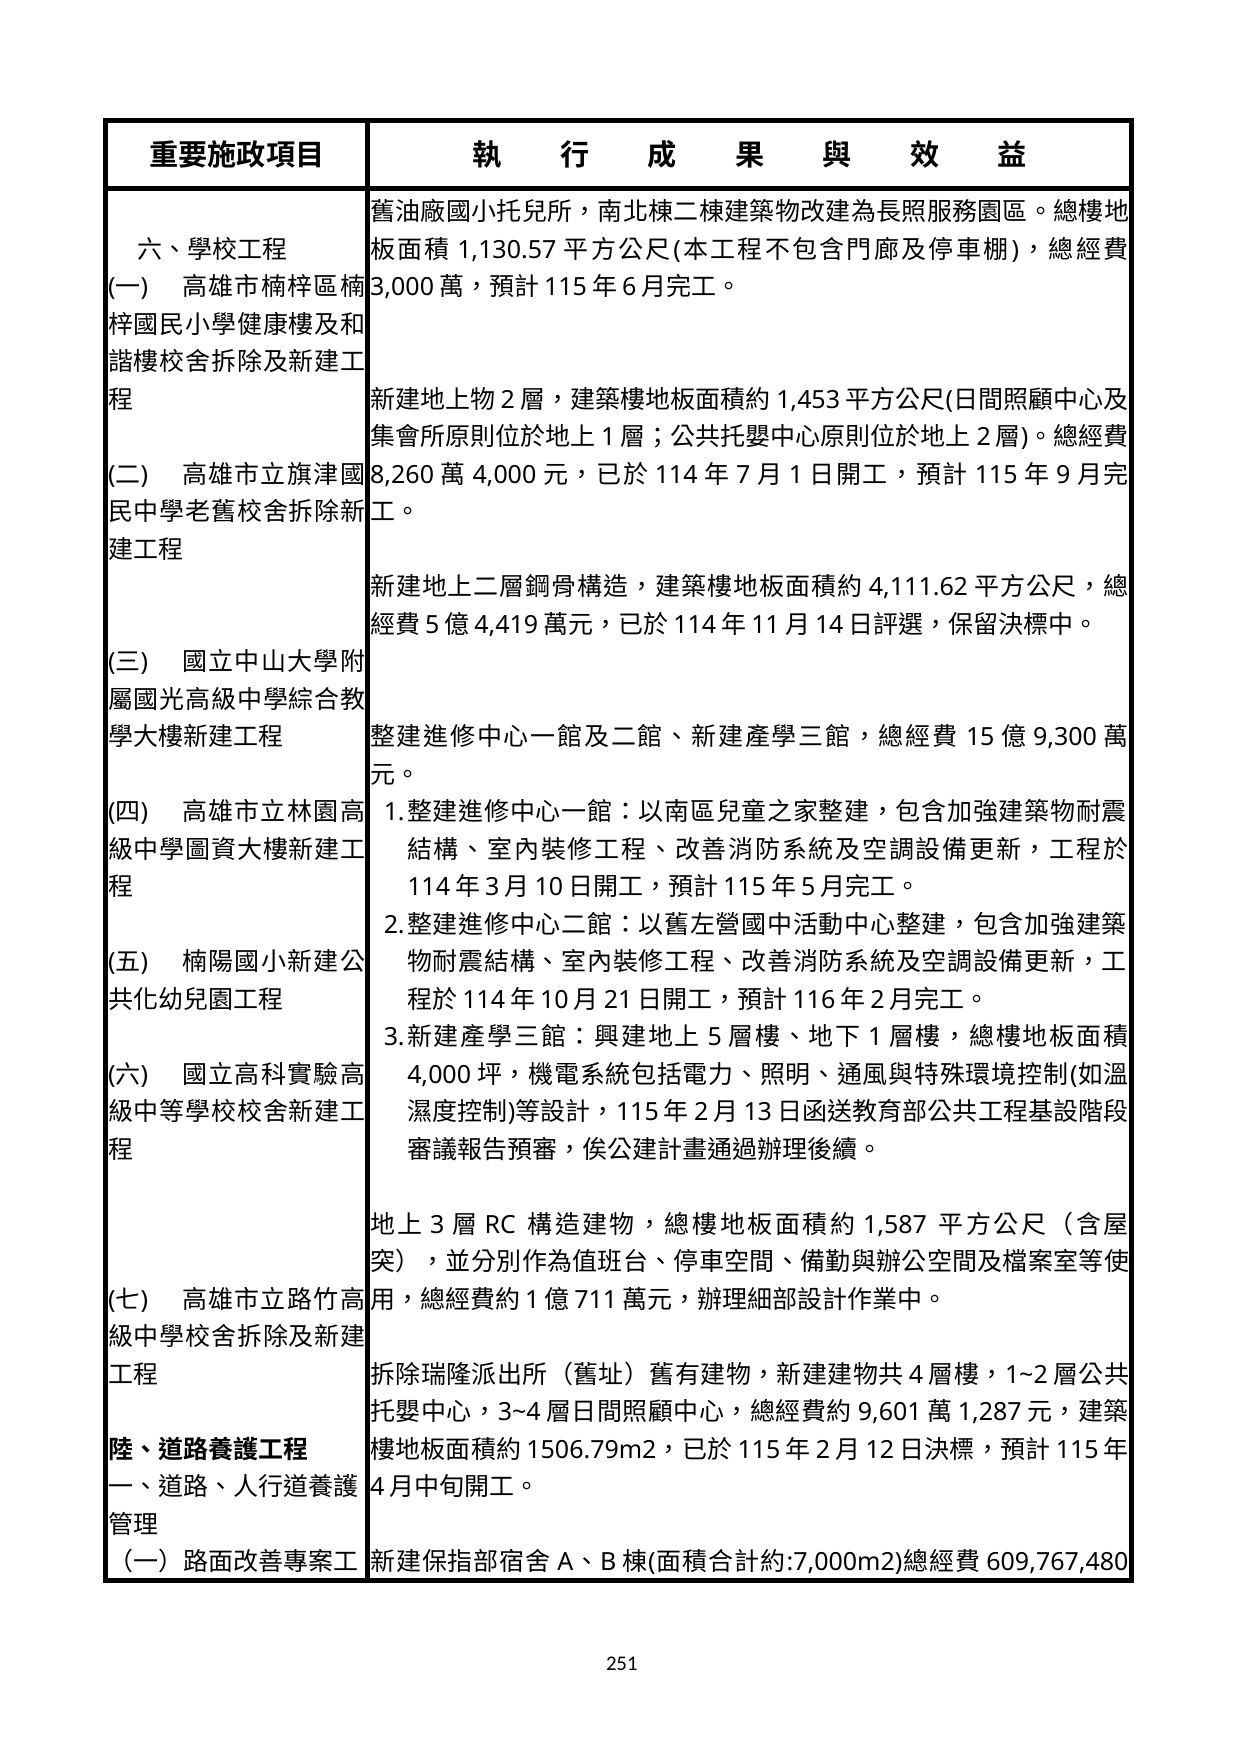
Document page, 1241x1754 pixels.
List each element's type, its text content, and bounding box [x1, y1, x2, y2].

table_cell 壹、工程企劃業務管理及策略規劃 工程業務督導管理 工程企劃策略規劃 (一)台鐵捷運化-高雄市鐵路地下化計畫 貳、建築管理 高雄厝計畫 光電智慧建築物推動計畫 建築物公共安全檢查申報 耐震及震災相關業務 招牌廣告及樹立廣告管理 公寓大廈管理 公共建築物無障礙設施管理 建管資訊化 土石方管理 參、道路挖掘管理 挖路許可證審核與電腦化登錄管理 道路挖埋管線施工查驗管理 共同管道維護管理 弱電、寬頻共同管道管理 孔蓋齊平及下地 公共管線圖資更新及整合 肆、數位治理 智慧城市得獎獎項 (一)數位孿生5D智慧城市工務管理暨決策輔助平台 (二)行道樹傾倒風險監測預警 數位孿生城市平台 (一)打造高雄市專屬的數位孿生基礎平台 (二)建置智慧工務治理服務 工務整體資訊系統 (一)工務整體圖台(2D GIS) (二)工程管理動態會報 (三)工務施政儀表板 (四)防救災戰情室 伍、新建工程 道路工程 大林蒲遷村安置地增設道路工程-經濟部委辦 高雄港洲際貨櫃中心聯外貨櫃專用道開闢工程 仁武區義大二路道路改善工程 左營區翠華路(明潭路至世運大道)拓寬工程 國道1號增設岡山第二交流道工程連絡道工程及以東大莊路(崗德路至嘉興營區路段)拓寬工程 中油研發專區園區南路道路開闢工程 路竹區自由街85巷北側未通路段開闢工程 林園區文賢北路以北打通工程 旗津區中洲三路129巷東西向道路打通工程 大樹區小坪路井腳路口改善工程 內門區高136線(2k+150～2k+200)急彎路段改善工程 左營區海富路61巷拓寬至8米工程 茄萣區和平路三段計畫道路開闢工程 梓官區梓官路57巷開闢工程 鳥松長春路開闢工程(第二期) 路竹區民族路鐵路平交道改善工程 旗山區高117 線末端富興路拓寬工程 O9聯開案周邊都市計畫道路開闢工程 大社區翠屏路112巷1-11號前90度彎道易肇事路口交通改善工程 大寮區民昌街道路開闢工程 左營區緯六路拓寬工程 南部科學園區高雄第三園區(楠梓園區)新增聯絡道工程 路竹區97期重劃東側竹南街123巷12弄拓寬開闢工程 鳳山區黃埔新村西五巷延伸 (王生明路41巷)道路開闢工程 燕巢區和尚巷朝天宮前道路拓寬工程 中油循環技術暨材料創新研發專區內計畫道路開闢工程(第一期) 左營區德天街開闢工程 高雄市第108期市地重劃區-勵志新村道路新闢工程 澄清湖添綠共享計畫-人行天橋工程 澄清湖連接圓山路人行通路工程 鳥松區覆鼎金(雙湖公園)園區通路工程 湖內區6-3計畫道路開闢工程 湖內區正義路216巷跨越大湖埤排水連通東方路365巷開闢工程 路竹區建國路196巷10弄打通工程 路竹區建國路196巷23弄打通工程 燕巢區安南路26巷道路開闢工程 燕巢區新厝巷28弄開闢工程 大寮區內坑路109之56號前版橋拓寬 南部科學園區高雄第三園區(楠梓園區)高楠公路1003巷便道開闢工程 楠梓區屏山巷開闢工程 旗山區高灘地停車場越堤道路工程 漢聲廣播電臺高雄轉播站鐵塔遷移工程 梓官區平等路197號北側計畫道路開闢工程 楠梓區大學二十六街打通至楠海路 鳳山區漢慶街84巷通路開闢工程 鳳山區中崙路西段路口拓寬工程 大寮區區義和里義和路160號前道路拓寬工程 苓雅區安康路20巷開闢工程 大寮區鳳林三路478巷打通工程 六龜區高133線道4K上邊坡坍塌復原工程 橋梁工程 (一)阿蓮區中路橋減墩工程） (二)前鎮媽祖港橋改建工程 (三)梓官區通安大橋改建工程 (四)彌陀區舊港橋改建工程 (五)茄萣區崎漏里橋改建工程 (六)鼓山區九如橋新建工程 (七)路竹區竹園里橋改建工程 (八)旗山區高135線無名橋改善工程 (九)牛食坑排水(溪南街橋)改善應急工程 (十)永安區興龍橋改建工程 國土署補助 生活圈系統建設計畫 提升道路品質計畫-鳳山區過埤路北側車道改善工程 橋頭科學園區聯外交通整體計畫 (一)岡山區大遼路拓寬工程 (二)台39線延伸優先路段(市道186線至橋科1-2號道路) (三)橋科高速公路匝道聯絡道用地取得 建築工程 國防部205廠遷建案 國防部205廠遷建案-國防部軍備局生產製造中心第205廠光復營區暨大樹北營區新建工程(光復營區)慈仁五村耐震補強暨整修 高雄市立聯合醫院北側大廳新建工程 楠梓區援中派出所暨多功能社區中心新建工程 高雄市六龜區行政中心新建工程 高雄煉油廠工廠區土壤及地下水汙染場址改善工作 高雄市岡山區綜合行政中心新建工程 岡山區大鵬九村社會住宅新建統包工程 高雄市政府警察局鳳山分局南成派出所新建工程 中正運動場開放場域改造工程 高雄市楠梓區全民運動館興建工程 高雄市小港區全民運動館興建工程 仁武段西營區新建公共廁所工程 那瑪夏區「青山部落設置簡易型公共廁所工程」 棧五、棧六建物整修工程 香蕉碼頭建物活化整建統包工程 中油高雄煉油廠宿舍區布建長期照顧服務園區修繕工程 高雄市前鎮區70期重劃區日照暨公托中心新建工程 永安濕地(其他分區)興建多功能活動中心新建工程 國家重點領域校際研教園區(第一期工程) 中崙地區新設特搜分隊新建工程 高雄市前鎮區瑞隆日照暨公托中心新建工程 高雄市濱海聯外道路（南段工程-軍方代建代拆工程）- 保指部宿舍新建工程暨軍方設施代拆代建工程 高雄市濱海聯外道路(南段工程-軍方代建代拆工程)(中正門會客室暨警衛連等三棟新建工程暨大氣海洋局營區設施工程) 高雄市濱海聯外道路(南段工程─軍方代建代拆工程)-保指部門哨整修 工程暨軍方設施代建工程 臺灣高雄少年及家事法院少年輔導及家事保護大樓新建工程 香蕉碼頭建物活化二樓空調及隔間工程 「雙湖森林公園-多元生態再造計畫」誘蝶棲地營造統包工程 高雄市濱海聯外道路(南段工程-德民路至中海路)代拆代建工程 學校工程 高雄市楠梓區楠梓國民小學健康樓及和諧樓校舍拆除及新建工程 高雄市立旗津國民中學老舊校舍拆除新建工程 國立中山大學附屬國光高級中學綜合教學大樓新建工程 高雄市立林園高級中學圖資大樓新建工程 楠陽國小新建公共化幼兒園工程 國立高科實驗高級中等學校校舍新建工程 高雄市立路竹高級中學校舍拆除及新建工程 陸、道路養護工程 一、道路、人行道養護管理 （一）路面改善專案工程 （二）人行環境改善專案工程（前瞻計畫） （三）人行環境改善專案工程（永續提升人行安全計畫） （四）日常巡檢養護、改善及防汛整備工程 （五）路口交通改善工程 二、災後復建工程 （一）凱米颱風 （二）山陀兒颱風 （三）丹娜絲颱風及豪雨、楊柳颱風 三、橋梁養護管理 （一）橋梁檢測 （二）橋梁維修 柒、公園及路燈養護工程 公園綠地開闢、改造（善）及維護 （一）公園綠地開闢、改造（善）工程 (二)公園開闢中央補助專案工程 (三)公園綠地設施維護 (四)公園人行環境改善中央補助專案工程(永續提升人行安全計畫) 市容景觀綠美化 (一)市容景觀綠美化 (二)公有樹木修剪維護諮詢 路燈及其設施維護管理 (一)路燈例行性維護 (二)路燈增設及改善 災後復建工程 捌、違章建築處理業務 查報業務 拆除業務 玖、整體風險管理(含內部控制)推動情形 [108, 191, 365, 1578]
table_header 執 行 成 果 與 效 益 [370, 123, 1129, 186]
table_cell 督導及監辦公共工程，提高工程品質，依採購法第12條及13條規定，落實工程採購監辦作業，並依採購法第70條制定工程三級品保制度，由工程督導小組定期抽查督導工程計30件，以提升工程品質；另辦理本府工程查核15件。 建立防、救災機制，編印「高雄市政府工務局緊急應變手冊」，內容包括緊急應變SOP及緊急聯繫通訊錄與救災能量，作為災害發生期間行動準則，並定期更新、修正。 執行本府一級機關辦理工程、勞務、財物採購報上級機關（本府）核准之幕僚業務，由工務局為窗口，依採購法規定，辦理本府一級機關欲報上級機關核准事項（除監辦外），並以教育訓練及採購案件實地稽核方式，提升各機關、學校採購效率，防止採購弊端。 執行高雄市政府採購稽核小組日常行政及稽核監督業務，114年預定稽核410件，共稽核411件，達成率100%，自88年成立迄今總稽核量達7,340件。 發揮「高雄市政府採購申訴審議委員會」功能，114年共接獲廠商申訴案件9件、調解案件16件，總計收件數25件；申訴案件已結6件、調解案件已結13件，總結案件數19件。 中央補助計畫：擔任行政院永續提升人行安全計畫的市府窗口，協助本府相關單位爭取預算，自 113 年起至114年12月31日止，已爭取核定155案，補助金額19.04億元。 各項公共工程材料試驗： 114年度辦理4大類50項工程材料試驗1萬6,623件，執行樣品數 4萬 7,663 個試樣，規費收入全年約 7,441 萬元，試驗費支出約4,992萬元，增加市庫收入約2,449萬元。 114 年度委託 TAF 實驗室共計8家，共辦理10次稽核，以督導實驗室發揮精確及專業服務水準。 114 年度辦理「工程材料試（檢）驗對公共工程之影響研習班」1 場次，安排工程相關人員參訓，並聘請具有工程知識之專家學者雙向交流，提升專業技能。 本市地方級及國家級濕地: 永安濕地、鳥松濕地、援中港濕地「保育利用計畫」109~110年度完成公告，半屏湖濕地及林園人工濕地「保育利用計畫」於111年3月9日完成公告，大樹人工濕地「保育利用計畫」於113年10月15日完成公告。 內政部國家公園署 114 年 11月 19 日表揚「112年度及113年度國際級及國家級重要濕地經營管理」評鑑結果，工務局共獲獎2項： a.112年度補助案：甲等1案（洲仔濕地）。 b.113年度補助案：甲等1案（洲仔濕地）。 114年本府提報8案濕地保育利用計畫，獲中央核定總經費為589.3萬元(中央核定補助430 萬元(73%)，地方配合款159.3萬元(27%)。 辦理本市114年土壤液化潛勢調查工作，完成45孔土壤鑽探調查、埋設水位觀測井45處及土壤試驗，及所有鑽孔液化分析及液化潛勢圖資繪製，並完成老舊建築物及管線之液化致災風險評估，其抗土壤液化能力及致災風險等資訊，將做為本府未來都市防災之重點項目。 高雄市區鐵路地下化計畫(含左營及鳳山)已於114年10月底完工。 本府依「高雄市區鐵路地下化建設計畫都市發展專案小組」第9次會議決議，與中央完成鐵路地下化後園道代辦協議，「高雄計畫區」、「左營計畫區」及「鳳山計畫區」園道已完工。 鐵路地下化園道整體建置經費43.09億元，已全數獲中央核定補助(代辦)支應。 打造高雄特色建築，帶動建築與綠能觀光產業，創造土地與建築品牌化，並促進社會參與、景觀美化、減碳防災及樂齡化設計因應，樹立熱帶氣候地區永續環境與建築的新典範。 高雄厝相關專案: 高雄厝推動綠建築宣導計畫：為進行高雄厝新建築與綠建築之推廣，舉辦高雄厝綠建築大獎，廣邀高雄綠建築建案報名競賽，希望藉由優良建築作品甄選活動，以表揚優良高雄厝綠建築設計作品，並喚起民眾關注生活環境品質的意識，114年共計13件優良作品。 高雄厝健康建築活化計畫：持續建置基本資料庫與高雄厝地圖，並進行病態建築醫生診斷，辦理高雄厝行銷宣導。 高雄厝宣導計畫：進行既有建築物輔導合法化，並於本府工務局建築管理處一樓成立高雄厝專案輔導窗口，由高雄厝在地設計師駐府服務民眾。 高雄市高雄厝設計及鼓勵回饋辦法自103年9月4日公布實施，截至114年12月底統計數量如下: 申請案量：以高雄厝設計並領得建造執照數量已達5,338件，共190,701戶，其中3,467件已領得使用執照。 景觀陽台:面積達729,981.14平方公尺。 通用化設計浴廁:面積達137,031.18平方公尺。 通用化交誼室:面積達9,432.78平方公尺。 綠能設施:屋前綠能設施87,863.48平方公尺，屋後綠能設施6,316.60平方公尺。 高雄厝申請案綠化面積：972,249.71平方公尺(相當於136.17座國際標準足球場綠化面積)。 綠建築綠化成果： 累計歷年(自101年起)依法設置屋頂綠化面積已達71萬5,975平方公尺，換算每年減少CO₂排放量為1,432公噸。 114年度立體綠化及綠屋頂補助計畫自114年3月25日至114年5月20日截止，補助預算為350萬元，核准12件，新增綠化面積65.7平方公尺，核准金額175萬4303元。 114年度共舉辦2場民眾參與講座及5場社區大樓案例說明會。114年7月9、12日四維國小與中正國小舉辦民眾參與講座，邀請專案計畫主持人及綠屋頂相關領域之專家學者出席，透過招募【永續城市園丁】活動及講座分享加強綠屋頂政策宣導。114年10月19、24、25日舉辦社區大樓案例說明會，邀請專案計畫主持人及植栽園藝方面專家，依據大樓實際情形分享，解決以往缺乏與社區大樓住戶直接面對面溝通的機會，進而深入住戶傳遞正確資訊和傾聽其疑慮，讓本計畫理念催生真實體驗進而支持之住戶。 實際執行方案： 啟動「綠電推動専案小組」並與經濟部能源局共同簽訂合作協議，由林副市長擔任跨局處小組召集人，推展「漁電共生專區優先示範推動」、「公私有房舍推展光電屋頂計畫」、「以節能服務模式加速電低碳行動計畫」、「高雄市轄區內電廠友善降轉」、「學校建築物綠能規劃及智慧用電發展」等五大任務導向，未來計畫目標為6年太陽光電設置容量達1.25GW，作為建構安全穩定、效率及潔淨能源供需體系之基礎，期未來吸引國內外高科技產業及人才進駐，增加優質就業；並透過追求環境永續，提高再生能源比重，帶動綠能科技發展，減少對化石燃料的依賴，同時降低空氣汙染，乘載「產業轉型」政策方向的重責大任。 114年度補助建築物設置太陽光電發電系統實施計畫自6月5日至9月18日停止受理公告，補助總預算為1,000萬元，核准139件，核准金額9,937,300元 (1,765.56瓩)。 舉辦光電智慧建築標章頒證活動(金獎1案；銀獎7案；銅獎2案)。 太陽光電年度成果暨智慧建築標章頒證活動1場、推動太陽光電設施說明會或記者會或宣導會1場及社區型講座8場。 設置績效： 114年累積容量目標為1,050MW，統計至114年11月底備案量1,235MW，已達成年度目標。 114年1至11月底備案件數1,134案全國第一，備案容量129.011MW。 辦理申報之A類公共集會類場所，列管場所120家，已完成申報120家，申報率達100%。辦理申報之B類商業類場所，列管場所1,732家，已完成申報1,597家，申報率達92.21%。辦理申報之C類工業、倉儲類場所，列管場所3071家，已完成申報2621家，申報率達85.35%。辦理申報之D類休閒文教類場所，列管場所3,263家，已完成申報2,229家，申報率達68.31%。辦理申報之E類宗教殯葬類列管場所124家，已完成申報117，申報率達94.35%。辦理申報之F類衛生福利更生類場所，列管場所969家，已完成申報781家，申報率達80.6%。辦理申報之G類辦公服務類場所，列管場所913家，已完成申報657家，申報率達71.96%。辦理申報之H類住宿類場所，列管場所4520家，已完成申報4185家，申報率達92.59%。 辦理114年度建築物公共安全檢查及簽證申報場所之抽複查工作，已執行抽複查1,200家。 辦理114年度建築物停歇業場所公安巡查工作，已執行巡查2,100家。 辦理114年度「加強大型百貨公司、商場、量販店及視聽歌唱等場所公共安全查核」，共計60家場所。 114年青春專案期間，稽查本市娛樂場所等，共計稽查265處場所，動員稽查人數528人次。 為提高地震發生後動員能力，114年9月16日於本府消防局 8樓國際會議廳，舉辦114年度高雄市災害後危險建築物緊急評估作業動員演練及組訓，動員責任區技師及建築師共200人，期能於地震時減少市民生命財產的損失。 為於地震發生後第一時間提供各項防救災能量及重要設施資訊，開發「地震災害決策輔助系統」，提供市府救災指揮官作為決策參考，進而提升市府整體救災效能。 針對本市各大型商圈、重要道路、車站及各大捷運站，做不定期巡檢，如有立即危險性之廣告招牌，立即通知限期改善或自行拆除。 工務局已於111年6月29日公告「高雄市政府工務局違規招牌廣告及樹立廣告執行計畫」，針對危害公共安全或妨礙公共交通之虞、影響市容景觀或公路兩側禁建範圍之T霸或樹立式廣告物者，目前已列管137處為優先處理對象。 公寓大廈認證標章申請案，114年已召開4次審查會議，認證通過大樓共計53棟。 輔導公寓大廈成立管理組織，截至114年12月本市6樓以上成立管理組織依法報備家數計有4,879件，報備率已達86.7%。 委託公寓大廈法律專業律師，設置免付費電話，自114年1月起，提供大樓管理委員會及住戶法律諮詢服務，另於建管處亦設置律師現場諮詢服務櫃檯提供大樓諮詢。 本市於101年4月3日成立公寓大廈爭議事件調處委員會，114年共召開6次調處會，協調爭議共29案。 114年度優良公寓大廈評選活動已於6月20日評選完畢，共有18家大樓獲獎。 新建公共建築物於申請使用執照前，辦理行動不便設施會勘，以確保該設施之符合需求，114年1至12月共計勘檢278件。 既有建築物依照工務局108年10月18日高市工務建字第 10838848401號函修正本市公共建築物無障礙設施分類分期分區執行計畫，本市97年7月1日前既有公共建築物初期列管案件數903處，依原計畫分為14類8期進行追蹤管制，已全數改善完成，目前列管總家數共1,896家，並訂定改善期程限期要求改善，截至114年12月共計1,301家已改善完成，尚餘595家改善中，整體改善比例為68.62%。 替代方案提請「高雄市政府公共建築物行動不便者使用設施改善諮詢審查小組」審議，114年共辦理11次，共審查87件（含報告案)。 102年7月11日公告施行「高雄市建築物設置無障礙設施設備勘檢及改善審查收費標準」，114年共計收入勘檢費510萬2,000元（含新建公共建築物勘檢及既有公共建築物替代審查)。 加強建築管理回溯檔案建置，將檔案室紙質之歷史案件，累計有218,257照建築執照圖進行數位化(含整卷數化計54,498照)，另建築物套繪地籍套繪圖數值化作業完成287,659照，以方便查詢及調閱。 申請建造許可時檢附建築圖電子檔，建置圖檔資料庫並整合建入「建築管理資訊系統」及「建築書圖影像管理資訊系統」，提供民眾查詢及調閱建築圖檔資料。 透過建築管理處網站建構申請案件之資訊透明化服務，供民眾隨時查詢申請建築執照進度，減少弊端。 依據高雄市營建剩餘土石方管理自治條例，114年1月1日至12月31日，稽查土資場68次、稽查建築工地出土流向54次、土方違規裁罰件數20件，累計裁罰47萬元。 114年10月1日啟動專案稽查，共計裁罰兩案，皆未依核准計畫書，超過堆置高度。 彙整各管線機構年度計畫施工路段，以利辦理聯合施工，減少道路挖掘。 114年已核發10,098件道路挖掘許可，各管線機構可於「高雄市公共管線管理平台」中查詢申挖案件辦理情形、核准申挖案件查詢，藉由電腦系統方便申請人查詢，並提供市民共同監督。 已完成本市38個行政區公共管線調查及重新調查楠梓及部分左營區，並持續辦理高雄市公共設施管線更新機制。 加強督導管線挖埋工程品質，114年申請挖埋10,468件，核發10,098件，有效管控挖掘施工，並督導管線單位確實依規定進行道路挖埋及AC封層，其中道路挖掘違反規定件數254件，罰款共647萬元。 加強巡查管線挖埋工程，由委外巡查廠商及自有人員督導加強巡視並藉通報管道(線上即時系統、通報專線電話等)共同監督管線單位施工情形，以符合現場許可內容。 建立維護更新道路挖掘管理系統，提供各管線單位設計施工前之管線資訊，並於施工後更新管線資料，預防公安事件發生。 落實管線挖埋暨道路工程品質，執行管線抽驗，對各管線單位已完成之管線工程辦理瀝青鋪面厚度、壓實度及平坦度等各項工程品質抽驗，以確保道路品質，114年度總計配合抽驗574件工程。 成立「施工中及竣工巡查小組」，114年巡查施工中挖掘案7,096件及巡查竣工申挖9,018件，並針對挖掘位置、標線復原、道路刨鋪孔蓋平整度等進行抽查，有效提升道路工程品質 完成民族路共同管道及重劃區管道接管、保全、巡查、維修保養、基本設備汰換更新、 24小時輪值監控等作業，及共同管道之清潔維護。 至114年底佈纜總長度已達4,103公里，租金收入約7,000萬元，國土署對本府成績予以肯定。 寬頻管道已完成建置946公里，工務局辦理斷點連結工程，完善寬頻網路。 114年完成孔蓋下地總數8,449座，孔蓋齊平總數8,533座。 辦理大高雄公共管線圖資更新及整合，避免發生管線工安事件並依內政部公共管線標準制度規範，建立管線圖資更新機制： 完成楠梓及部分左營區公共設施管線調查，共計測量30,035點及數化97,988筆圖元。 原高雄縣及高雄市區域之公共管線圖資轉換與整合。 公共管線圖更新模式規劃。 重劃區管線清查建檔。 公共管線竣工圖更新。 教育訓練及輔導上線。 2025智慧城市創新應用獎－智慧治理 2025財訊雜誌AI應用卓越獎－環境監測與緊急救護類 2025亞太資通訊科技應用獎－傑出數位轉型組織獎2025 ASOCIO－Outstanding Digital Transformation Organization Award 2025 IDC未來企業大獎台灣區優勝：智慧城市特別獎－最佳智慧連結城市(2025 IDC Future Enterprise Awards Taiwan Winner: Special Award for Smart Cities - Best in Connected City) 2026智慧城市創新應用獎－智慧防災 原市11個行政區+鳳山區的數位3D城市模型 原市11個行政區+鳳山區的建物基礎資訊 原市11個行政區的智能路燈 原市11個行政區+鳳山區的地下3D管線 民族一路共通管道BIM模型 全市道路挖掘施工影像 新工處工程案工地施工影像 建物結構安全監測暨通報服務 建物碳水足跡監測及分析服務 重要道路地震阻斷風險分析暨規劃救援道路服務 高133邊坡安全監測服務 工地監控安全通報服務 行道樹傾倒監測預警服務 透過單一平台掌握工務局的工程資訊及施工動態 彙整基礎類、工務類、土地類、統計類、生活類、影像類等6大類超過100種的空間圖資，提高對真實環境的掌握度 串接內政部社會經濟資料庫，提供人口、教育文化、社會福利、醫療衛生、工商經濟等空間統計資訊 整合即時與歷史等各類影像資料 統一工務局暨所屬機關工程管理報表格式 建立一次性填報機制，避免重複填報 隨時產製工程管理報表，追蹤各工程案進度 整合各工程單位資料，實現跨域資料分析，集中掌握工程KPI 強化資訊透明度，以直觀圖像呈現施政內容與進度 建構專屬防救災應用圖台，強化即時災情洞察力 整合災前資源整備，預佈救災資源分配 串接EMIC及1999災情通報案件，即時掌握災情狀況 保存歷史災情軌跡，作為未來災前整備之戰略應用 辦理增設道路位置為鳳山區中崙段、正義段、南華段共計23條，道路寬度分別為8、10、15公尺等，總經費5億7,000萬元，工程招標作業中，預計115年5月開工。 西起台機路、大業北路、中鋼路、沿海二路、沿海三路至沿海四路止長約8,376公尺道路，配合拓寬並重新規劃配置路型。總經費14億343萬元。一標已於114年2月14日完工；二標已於114年9月16日完工；三標已於114年3月19日完工；四標已於114年4月30日完工。 自仁武義大二路3k+700往北至186甲線道路,本案為擋土牆永久性改善,改善路段3k+700~3k+980長約280公尺，道路寬約25公尺，總經費7,379萬元，已於114年6月20日完工。 左營區翠華路(明潭路至左營大路)長約1,050公尺，沿現況30公尺寬計畫道路往西側拓寬10公尺；左營大路至世運大道屬寬40公尺，長約320公尺都市計畫道路，總經費2億5,370萬元，已於115年2月10日完工。 增設岡山第二交流道及連接平面道路之聯絡道，總經費36億8,000萬元，高工局辦理規劃施工，土地費及工程費本市負擔12億元（交流道及連絡道用地取得費9億500萬元及連絡道工程費2億9,500萬元），連絡道用地已完成取得，並點交土地與高速公路局。工程由高公局代辦，預計115年7月開工，118年12月完工。 長約900公尺，寬40公尺，總經費4億7,500萬元，已於112年12月27日開工，預計115年12月通車。 自自由街北側終點往北約65公尺，其中35公尺長為都市計畫寬10公尺道路，30公尺為都市計畫寬8公尺道路，總經費3,877萬元，已於114年5月13日完工。 位於大坪頂以東地區都市計畫，自文昌街往北及往西打通至文聖街，長約188公尺、寬15公尺，總經費1億3,105萬元，已於114年12月5日完工。 自中洲三路129巷往西至旗津三路停一南側止，為8~15公尺寬都市計畫道路，長約145公尺，總經費2,151.5萬元，已於115年2月24日完工。 位於大樹區井腳路及水管路交叉路，辦理坡度與路口截角取直等路口改善，總經費909萬元，預計115年5月開工。 非都市計畫區，長約35公尺，轉彎段拓寬至11公尺，總經費395萬元，115年4月10日開工，預計115年9月完工。 都市計畫左營通盤檢討預計變更為8米寬，長約120公尺，總經費960萬元，已於115年3月24日完工。 自進學路與和平路三段交叉口往南，長約120公尺，寬15公尺，長度約52公尺，總經費3,180萬元，已於114年6月26日開工，已於115年3月12日完工。 梓官路與梓官路57巷交叉口往西至平安街39巷，長約135公尺，寬8公尺，總經費8,563萬元，已於114年6月26日開工，預計115年4月完工。 自第一期範圍往北長約140公尺，寬10公尺，總經費6,394萬元，設計完成，用地取得作業中。 位於民族路平交道前後道路，寬約10公尺，總經費2,335萬元，規劃設計中。 位於本市旗山區圓富里，高117線末端(富興路)，長約480公尺，寬12公尺，總經費7,850萬元，規劃設計中。 範圍包含拓寬輔仁路7巷(長215公尺，寬12公尺)、四維一路(長85公尺、寬15公尺)、輔仁路(長155公尺、寬15-20公尺)、新闢綠兼道(長260公尺，寬10公尺)，總經費1億747萬元，已於114年4月14日開工，預計115年5月完工。 易肇事路段辦理超高改善，總經費275.5萬元，已於114年4月14日竣工。 自民昌街100號至濱南街，長約200公尺，寬10公尺，總經費1億6,875萬元，規劃設計中。 都市計畫道路，長約365公尺，寬200公尺，總經費8,000萬元，已於115年3月5日完工。 位於楠梓區，新增聯絡道工程由國道1號新增開闢園區交流道向西跨越台1省道、台鐵縱貫鐵路後銜接至園區東路，並設置銜接台1線上、下匝道，總經費65億1,600萬元，115年2月10日決標，預計115年4月30日開工，117年12月通車。 位於路竹區97期重劃區東側，長約157公尺，寬8公尺，總經費5,039萬元，114年2月21日開工，預計115年4月底完工。 位於王生明路往西長約40公尺，寬12公尺，總經費3,485萬元，規劃設計完成，用地取得作業中。 位於朝天宮前，長約55公尺，寬約4~16公尺，總經費291萬元，規劃設計完成，用地取得作業中。 位於高雄市楠梓區之原高雄煉油廠範圍內，西側以左楠路為界，北側臨後昌路，南至半屏山，東以原高雄煉油廠中山路為界。第一期都市計畫道路開闢工程為道路編號4-1、5-2、5-3、6-1，總經費6億8,983萬元，規劃設計中。 長約270公尺，寬約10公尺，總經費4,000萬元，規劃設計中，預計115年6月開工。 先鋒路寬18公尺、長280公尺，啟文路寬16公尺、長400公尺、勵志中街寬12公尺、長250公尺、桃子園路寬12公尺、長300公尺，總經費2億1,967萬元，114年10月31日開工，預計116年1月完工。 自澄清湖迷宮花園，跨越松藝路，新建一座人行天橋，長約180公尺，寬為3.5公尺，總經費6,000萬元，已於115年1月20日開工，預計115年10月通行。 長約370公尺，寬為3公尺，總經費3,565萬元，已於114年10月3日開工，預計115年5月完工。 長約1,170公尺，寬為6公尺，總經費9,100萬元。114年11月7日開工，預計115年5月完工。 自民權路224巷18弄至民權路156巷，長約135公尺，寬12公尺，總經費546萬元，已於115年3月2日開工，預計115年5月完工。 正義路216巷延伸至湖內(大湖地區)，寬9公尺都市計畫道路，長約85公尺，引道約40公尺，總經費3,470萬元，工程招標作業中，預計115年6月開工。 長約20公尺，寬4公尺都市計畫道路，總經費5,039萬元，規劃設計中。 長約20公尺，寬4公尺都市計畫道路，總經費948萬元，預計115年5月開工。 自安南路26巷(51號-56號)，長約46公尺、寬8公尺都市計畫道路，總經費370萬元，已於114年12月28日完工。 長約78公尺、寬8公尺都市計畫道路，總經費375萬元，114年8月25日開工，預計115年5月完工。 自內坑路109之56號至內坑路，長約30公尺、寬8公尺都市計畫道路，總經費1,040萬元，規劃設計完成，工程費籌措中。 長約550公尺、寬30公尺，總經費3,384.4萬元，114年4月28日開工，預計115年5月完工。 自既有屏山巷至台一線路口往西銜接新闢園區東路，道路寬30公尺，長約130公尺，總經費1億8,840萬元，規劃設計中。 規劃47格大客車停車格，以越堤(高程與既有堤頂一致) 方式，保持堤防完整性設計，總經費6,000萬元，114年12月1日完工。 因應新台17線南段，代辦軍方工程，總經費2,699萬元，工程招標作業中。 長約65公尺、寬8公尺都市計畫道路，總經費5,650萬元，規劃設計中。 本案屬10公尺寬都市計畫道路，其中區段徵收範圍長120公尺已開闢完成，剩餘長約12公尺銜接楠海路尚未開闢，土地權屬為國防部軍備局。114年12月8日開工，預計115年5月完工。 本案位屬都市計畫住宅區，且漢慶街84巷為私設通路，北端為鳳山(乙種)工業區，長約15公尺、寬6公尺，114年12月8日開工，預計115年5月完工。 自五甲、中崙路口往東約120公尺，道路北側拓寬刨鋪約1.1公尺（1.5公尺漸變至0.5公尺），114年12月8日開工，預計115年5月完工。 長69公尺，都市計畫寬10公尺，現況寬約3.5公尺，總經費3,920萬元，規劃設計中。 自憲政路290巷向西約94公尺，長約94公尺，寬6公尺，總經費7,115萬元，規劃設計中。 自鳳林三路至鳳林三路478巷止，長約51公尺，寬8公尺，總經費5,435萬元，已於114年8月6日完工。 113年7月25日凱米颱風造成高133線道4K處原址便道上邊坡坍塌中斷辦理緊急搶通，總經費2,073萬元，已於114年12月31日完工。 位於本市阿蓮區與台南市歸仁區交界，現況橋梁寬約4.6公尺，長約156公尺，目前採橋墩減少並增加通水斷面方向進行規劃設計，所需工程費約5,600萬元，114年12月23日開工，預計116年2月完工。 跨越前鎮河，連結前鎮鎮中路（都市計劃寬20m）與鳳山五甲三路（都市計劃寬30m、現寬約20公尺），現有橋長約51.4公尺，寬約21.6公尺，總經費4億1,384萬元，已於115年2月23日完工。 位於梓官區中正路通安大橋，長約75公尺，寬21公尺，總經費1億6,914萬元，已於114年12月9日完工。 位於彌陀區舊港路(高21線)，橋現寬約8公尺，施作橋寬12公尺、長140公尺，總經費2億2,222萬元，已於114年12月9日完工。 位於茄萣區大湖碑排水，屬都市計畫區外危橋改建，長約22公尺，寬6公尺，總經費530萬元，已於114年7月3日完工。 原橋長624公尺、寬20公尺，因引道過長箝制地方發展，拆除重建一座長70公尺、寬30公尺，總經費5億4,652萬元，已於113年8月8日開工，工期430工作天，預計115年10月完工。 屬危橋改建，長約13.2公尺、淨寬9.5公尺，總經費1,985萬元，已於114年6月18日完工。 位於轉彎處，既有橋梁保留，橋寬由8公尺拓寬為10公尺，總經費373萬元，115年3月27日開工，預計115年7月7日完工。 為楠梓區溪南街橋，現為三孔過路箱涵，因易積雜物改建為鋼筋混凝土T型橋梁，長約14公尺、寬約12公尺，總經費2,400萬元，114年5月5日開工，預計115年6月完工。 位於竹仔港排水北側，非都市計畫區，長約46公尺，拓寬至6公尺，總經費5,644萬元，規劃設計中。 仁武區仁心路道路拓寬工程(第一期) 仁心路道路拓寬工程(第一期)由鳳仁路起至成功路(7-11)止，現寬約6~13公尺，長約973公尺，都內部分約933公尺為15公尺寬計畫道路，都外部分約40公尺，總經費2億5,186萬元，已於112年5月25日開工，預計115年5月完工。 林園區廣應街拓寬工程 自林家路往東至王公路止，長約748公尺，都市計畫寬12公尺，總經費1億8,513萬元，已於114年1月15日完工。 彌陀區中正西路150巷開闢工程 中央河道約10公尺施作排水箱涵加蓋，兩側各4公尺開闢為道路，長約216公尺，總經費1億3,540萬元，已於114年6月25日完工。 高雄市濱海聯外道路開闢工程(南段工程-德民路~中海路) 延續北段工程，北起德民路，南至中海路，長約1,800公尺，屬50公尺寬都市計畫道路；及中海路配合拓寬銜接至軍校路，中海路屬45公尺、長約590公尺，總經費8億9,385萬元，已於112年10月2日開工，預計116年1月完工。 六龜區高133線道路重建工程 新開路高133線，里程3K+800~4K+250規劃橋梁，跨度配置為60m+90m+60m，橋寬為8.5m，淨寬為7.5m，橋總長210m，主跨長90m，採懸臂工法施工，為單孔箱型梁，總經費7億3,320萬元，已於112年12月29日開工，預計116年8月完工。 大寮區新強街開闢工程暨雨水下水道新建工程 自新中街至新富街西側約120公尺尚未開闢，東段長約145公尺近全寬通行，長約265公尺、寬8公尺，需設置排水系統、水土保持設計及樹木移植，總經費1億782萬元，114年5月15日開工，預計115年7月完工。 高雄市區濱海聯外道路開闢工程(南段二期-中海路至必勝路) 屬濱海南段二期工程(中海路至必勝路) ，新闢道路主線長約2.8公里，都計寬度30~40公尺，總經費9億2,596萬元，已於113年12月16日開工，預計115年12月完工。 (1)第一標(中海路至實踐路及介壽路至必勝路):長約1.75公里，都計寬度30~40公尺，總經費約6億元，已於113年12月16日開工，預計115年12月通車。 (2)第二標(實踐路至介壽路）：長約1.05公里，寬30公尺，總經費約4億元，規劃設計中，預定115年8月開工。 左營區介壽路開闢工程 自左營大路至自勉路，寬30公尺，長約760公尺都市計畫道路，總經費2億3,200萬元，114年3月3日開工，預計115年8月完工。 大樹區久堂路道路拓寬暨雨水下水道新建工程 自久堂路往東至自強巷止，寬15公尺，長約110公尺都市計畫道路，總經費6,202.5萬元，114年12月1日開工，預計115年10月完工。 美濃區環湖路拓寬工程 寬12公尺，長約171公尺都市計畫道路，總經費6,838萬元，第一標114年12月1日開工，預計115年8月完工。第二標規劃設計中。 左營區左營大路(必勝路至桃子園路)人行環境改善工程 自南門圓環至必勝路，長約290公尺，寬30公尺，總經費2億2,225.7萬元，114年11月21日開工，預計115年10月通車。 過勇路往西至鳳頂路止，長約380公尺，寬12公尺，總經費2,470.9萬元，已於114年3月17日完工。 大遼路為都市計畫50公尺寬道路，長約927公尺，配合友情路先行開闢30公尺，總經費3億309.6萬元，已於114年5月6日完工。 依科技部「橋頭科學園區聯外交通整體計畫」辦理「台39線延伸優先路段(市道186線至橋科1-2道路)」由交通部公路局委託本府工務局新工處代辦，總經費30億6,100萬元，已於114年3月3日開工，預計116年1月完工。 配合科技部「橋頭科學園區聯外交通整體計畫」，新工處辦理「配合橋科增設高速公路聯絡道」都市計畫變更及用地取得作業，總經費14億900萬元(用地費)，用地已取得，並點交高公局。 基地位於大樹區，新建營區RC構造及鋼骨構造新建建築物數十棟、既有廠庫房與官舍整新、既有建物及房屋拆除、其他附屬設施工程等，總經費122億8,600萬元。軍方105年4月28日完成洽辦程序，依計畫8年完成遷廠。林園營區已於111年7月25日完工；大樹北營區已於113年12月11日竣工；光復營區於109年10月19日開工，預定115年5月完工。 國防部205廠遷建案-國防部軍備局生產製造中心第205廠光復營區暨大樹北營區新建工程(光復營區)慈仁五村耐震補強暨整修工程代辦職務宿舍耐震結構補強及裝修共整修10棟，拆除2棟，總經費4億5,017萬元，第1階段工程整修3棟、拆除2棟，113年5月16日竣工；第二階段113年9月4日開工，已於115年1月9日完工。 興建地上3層之醫療大樓，既有醫院建築物地上1~2層之內部診間調整裝修工程，總經費2億3,408萬元，於111年9月23日開工，預定115年4月完工。 新建地上6層地下1層聯合辦公廳舍，總經費約計3億1,887萬6,740元，空間規劃包含派出所暨多功能社區中心(含公共托育、日照、戶政事務所及區公所)。已於113年7月31日開工，預計115年9月完工。 新建地上4層聯合行政中心，總工程費約計3億7,000萬元，工期493工作天，已於112年11月6日開工，預定115年4月完工。 「加速高雄煉油廠第1、2、5及6區土壤及地下水汙染整治工作（北1區案、北2區案、中區案、西區案、南區案）」：北1區、北2區、中區、西區、南區已於112年7月26日開工，離地整治區域113年12月完工，現地整治區域預計115年8月完工。 新址工程併入原址(原岡山區公所)公辦都更方式辦理，預計興建地下1層地上6層岡山綜合行政中心，總樓地板面積約28,182平方公尺，經費PCM+基本設計服務1,998萬5,846元。已於110年12月30日基本設計及施工階段權利義務文件提送本府都發局納入公辦都更實施者招標文件。都發局已於113年11月19日與公辦都更實施者簽約，目前辦理細設作業中。 基地位於本市第87期重劃區，南基地：地下2層地上12層鋼筋混凝土構造，北基地：地下2層地上12層鋼筋混凝土構造之社會住宅625戶，統包工程經費33億721萬元。112年4月28日開工，預定115年11月完工。 配合大林蒲遷村安置地區公共設施設置之工程，預計新建地上3層RC造建物，總樓地板面積約 1,600平方公尺，辦理工程上網公告及預算書核定作業中。 拆除部分看台改建為開放景觀休憩空間、辦公空間及商業服務空間，保留北門至西門段建築物整修，並另規劃停車場、兒童遊戲場及極限運動場等，總經費約4億元，拆除標已於112年2月4日完工；主體工程標已於114年11月10日完工。 新建全民運動館、為地上2層之鋼筋混凝土構造，總樓地板面積約8,932平方公尺，總經費5億7,899萬元，於114年11月20日完工。 位於小港森林公園，新建地上2樓層全民運動中心，總經費45,700萬元。第二案於113年2月19日開工，預計115年8月完工。 中山大學仁武校區設置臨時性廁所，預計設置2只簡易型地上一層貨櫃式構造廁所(2座20呎貨櫃，含男廁、女廁、無障礙廁所)，總經費為300萬元，為配合市政需求遷移位置，刻正辦理第二次變更設計，預計於115年6月完工。 於那瑪夏區青山部落設置1只簡易型貨櫃廁所，總經費170萬元，113年6月7日開工，已於114年2月14日完工。 棧五庫外觀工程及棧六庫整修工程，總經費8,500萬，114年5月23日開工，預計115年4月底完工。 整建歷史建物「香蕉棚」，地上2層RC+鋼構造建築，包含拆除工程、整修更新及相關機電工程，總經費1億8,600萬元，已於114年8月4日完工。 舊油廠國小托兒所，南北棟二棟建築物改建為長照服務園區。總樓地板面積1,130.57平方公尺(本工程不包含門廊及停車棚)，總經費3,000萬，預計115年6月完工。 新建地上物2層，建築樓地板面積約1,453平方公尺(日間照顧中心及集會所原則位於地上1層；公共托嬰中心原則位於地上2層)。總經費8,260萬4,000元，已於114年7月1日開工，預計115年9月完工。 新建地上二層鋼骨構造，建築樓地板面積約4,111.62平方公尺，總經費5億4,419萬元，已於114年11月14日評選，保留決標中。 整建進修中心一館及二館、新建產學三館，總經費15億9,300萬元。 整建進修中心一館：以南區兒童之家整建，包含加強建築物耐震結構、室內裝修工程、改善消防系統及空調設備更新，工程於114年3月10日開工，預計115年5月完工。 整建進修中心二館：以舊左營國中活動中心整建，包含加強建築物耐震結構、室內裝修工程、改善消防系統及空調設備更新，工程於114年10月21日開工，預計116年2月完工。 新建產學三館：興建地上5層樓、地下1層樓，總樓地板面積4,000坪，機電系統包括電力、照明、通風與特殊環境控制(如溫濕度控制)等設計，115年2月13日函送教育部公共工程基設階段審議報告預審，俟公建計畫通過辦理後續。 地上3層RC 構造建物，總樓地板面積約1,587 平方公尺（含屋突），並分別作為值班台、停車空間、備勤與辦公空間及檔案室等使用，總經費約1億711萬元，辦理細部設計作業中。 拆除瑞隆派出所（舊址）舊有建物，新建建物共4層樓，1~2層公共托嬰中心，3~4層日間照顧中心，總經費約9,601萬1,287元，建築樓地板面積約1506.79m2，已於115年2月12日決標，預計115年4月中旬開工。 新建保指部宿舍A、B棟(面積合計約:7,000m2)總經費609,767,480元；四海一家、左支部、陸校、教準部等代拆代建工程(標語、海軍忠烈將士紀念塔、涼亭、高跳台等)，總經費30,219,867元，辦理基本設計作業中。 工區一(警衛連等三棟新建工程):警衛一營官兵生活大樓設置一棟(地上5層)、戒護連大樓設置一棟(地上4層)、中正門會客室及警衛連大樓設置一棟(地上4層)，總經費5億1,428萬7,847元，總樓地板面積加總9,354平方公尺，辦理設計作業中。 工區二(大氣海洋局營區設施工程):升旗台拆除新建、防空洞拆除填平、挹海樓設施調整、道路整修及停車場鋪面工程、監視系統及管線工程等，總經費8,111萬7,027元，辦理設計作業中。 保指部介壽路精誠營區哨口、精誠值日官室及自強樓鋼棚停車場代建及整修工程。(哨口值勤室新建、值日室整建、新建鋼蓄水池消防機組更新等) ，總經費37,008,301元，已於115年3月31日上網公告中。 預計興建地上5層、地下1層，總樓地板面積約20,856平方公尺之RC構造(部分鋼構)辦公服務大樓，總經費約18億1,283萬6,762元，可行性報告已核定，少家法院就可行性報告提報司法院辦理計畫變更中。 二樓空間新設空調及隔間工程，總樓地板面積3,604.3平方公尺，總經費約8,000萬元，預計115年4月中旬開工。 本工程以滯洪池為核心，向外擴散規劃食草植物區、蜜源植物區及水生植物區，藉由多樣化植栽配置營造蝴蝶、蜻蜓及蛙類適生棲地，達成生態棲地營造目標，總經費約2,264萬7,107元，已於115年2月10日開工，預計115年5月完工。 拆除軍校路中海門哨及周邊建物設施(總樓地板面積約為1,200平方公尺)，並於新台17線西側新建三層樓鋼筋混凝土建物(含會客區、辦公區及住宿區)，總樓地板面積約為2,400平方公尺，總經費約1億6,078萬1,000元。已於112年11月8日開工，預定115年6月完工。 拆除既有健康樓、和諧樓、廚房、幼兒園、傳達室等建物。新建東南棟(地上4層)教學大樓1棟，西北棟(地上5層地下1層)之教學行政大樓（含活動中心、廚房)1棟、傳達室1棟、合成球場1座，總經費5億1,100萬元。第一期東南棟已於 114年5月15日完工。第二期西北棟於114年1月20日開工，預計116年7月完工。 新建地上3層鋼筋混凝土(RC)構造，總樓地板面積5,784平方公尺之校舍及周邊景觀，並拆除舊有校舍工藝大樓及忠孝樓、仁愛樓，總經費約1億6,073萬元，，第一階段已於113年12月20日完成，並於114年10月31日完成部份驗收；第二階段拆除作業已於114年10月24日停工，第三次變更設計保留決標中。 教學大樓興建，總經費20,320萬元，已於114年10月2日完工。 預計興建地上4層圖資大樓，總工程費約計1億7,700萬元，已於112年8月29日開工，預定115年4月完工。 預計興建地上2~3層幼兒園園舍，總經費為1億2,574萬2,600元，已於114年10月16日完工。 預計興建總樓地板面積36,613平方公尺之行政大樓、幼兒園、國小部、國中部、高中部、雙語部、圖書館、體育館、演藝廳、風雨球場，以及300公尺及180 公尺運動(田徑)場、汽機車停車場、滯洪池等，總計畫經費約27億119萬元，統包工程總經費約23億8,000萬元。114年12月17日開工，預定117年4月完工。 興建一棟地上五層之綜合型教學校舍，經費2億9,734萬2,000元，辦理細部設計作業中。 本年度道路AC刨鋪改善完成面積約230萬平方公尺，人行道改善完成面積約66,491平方公尺。 1.市府注重區域平衡發展，爭取中央前瞻計畫補助，持續提升整體路面品質。 2.市區道路 （1）113年8月核定補助下列5案改善工程，合計總經費為9,875萬元，於114年10月全數完工： ①旗山區旗山老街及旗山文化生活園區周邊道路路面改善工程。 ②美濃區永安老街、美濃舊橋及行政園區周邊道路路面改善工程。 ③茄萣區莒光路三段道路改善工程。 ④鳥松區神農路（同富街131巷至美庄路17巷）道路路面改善工程。 ⑤鳳山區鳳捷路至大寮區捷西路（中山東路至萬丹路）道路路面改善工程。 （2）114年7月核定補助下列13案改善工程，合計總經費為2億5,849.8萬元，於115年1月全數完工： ①杉林區大愛園區（莫拉克風災永久屋基地）道路路面改善工程。 ②橋科聯外幹道路面改善工程（燕巢區中安路至滾水路）。 ③楠梓區德民路（外環西路至高楠公路）道路路面改善工程。 ④左營區翠華路（明潭路至崇德路）道路路面改善工程。 ⑤鼓山區美術東二路（美明路至河西一路）道路路面改善工程。 ⑥鼓山區中華一路雙向快車道（華泰路至美術東一路）道路路面改善工程。 ⑦三民區博愛一路（同盟路至熱河一街）道路路面改善工程。 ⑧三民區美都路（同盟三路至九如三路）道路路面改善工程。 ⑨三民區九如一路（澄清路至臥龍路）道路路面改善工程。 ⑩前金區中華三路（青年二路至河南二路）道路路面改善工程。 ⑪新興區中山二路（三多三路至中正三路）道路路面改善工程。 ⑫前鎮區中華五路（新光路至時代大道）道路路面改善工程。 ⑬小港區沿海一路（宏平路至立群路）道路路面改善工程。 （3）114年11月核定補助下列6案改善工程，合計總經費為1億676.7萬元，於115年3月全數完工： ①美濃區美濃湖風景特定區及周邊道路路面改善工程。 ②永安區保興二路（保安路口至路燈保寧61）路面改善工程。 ③燕巢區安招路（安招路683號至安東街）路面改善工程。 ④左營區博愛四路（重和路至華夏路）路面改善工程。 ⑤鳳山區凱旋路（中崙二路至鳳頂路）道路路面改善工程。 ⑥大寮區新厝路（台25至大平路）道路路面改善工程。 3.公路系統 （1）113年11月核定補助下列3案改善工程，合計總經費為7,215.6萬元，於114年5月全數完工： ①高140線(4K+882~5K+800、8K+790~9K+000、9K+328~10K+043)、高103線(3K+000~4K+286)及高117線(6K+300~7K+400、9K+640~10K+700)道路改善工程。 ②高32線(5K+100~5K+750)、高29線(4K+720~2K+780)道路改善工程。 ③高46線(3K+257~6K+237)、高47線(3K+696~4K+956)、高59線(4K+480~5K+056)道路改善工程。 1.左營區左營大路（圓環至埤子頭路）人行環境改善工程 路段長約1.2公里，協調台電公司配合辦理空中電箱落地、電桿拆除及纜線下地，為營造人本友善通行環境，進行人行道拓寬重整、照明及號誌共桿、設施帶整合、停車空間重新規劃、行穿線調整、道路鋪面翻新等。工程總經費為1億6,000萬元，分二期工程執行，第一期已於112年8月完工、第二期已於114年3月完工。 2.鳳山區南京路（國泰路二段至五甲一路）人行環境改善工程 路段長約1.8公里，為營造人本友善的優美漫步廊道，進行人行道拓寬重整、擴大街角、景觀改造、整併設施帶並增加植栽綠帶、排水改善、道路鋪面翻新、停車空間重新規劃等，此外一併移除私設物件或私人果樹。工程總經費為1億2,043.4萬元，分衛武營標、第一標、第二標工程執行，衛武營標已於111年1月完工、第一標已於113年6月完工、第二標已於114年8月完工。 依循行人交通安全設施條例意旨，積極爭取中央補助，藉由如人行道拓寬及鋪面整新、街角空間擴增、行穿線退縮及轉角庇護設計、無障礙系統導入、設施帶整合、纜線下地及供給管道建置、車道調整及路面刨鋪翻新等策略，系統性推動人車和諧的友善用路環境。 1.113年6月核定補助下列4案改善工程，合計總經費為9,475.8萬元，1案已完工，餘施工中： （1）楠梓區後昌路（秀昌街至後昌路782巷）人行環境改善工程，已於115年2月完工。 （2）鼓山區鼓山運動中心（舊中山國小）周邊人行環境改善工程。 （3）鼓山區中華一路（馬卡道路至慶豐街）人行環境改善工程。 （4）新興區中山一路（建國路至民生路）人行環境改善工程（A類）。 2.113年12月核定補助下列7案改善工程，合計總經費為1億7,613.1萬元，3案已完工，餘施工、發包中： （1）台29線延平一路（旗山監理站至延平一路468巷）人行道改善工程，已於115年3月完工。 （2）岡山火車站前北側人行道環境改善工程，已於115年3月完工。 （3）左營區新莊一路（翠華路至博愛二路）人行環境改善工程。 （4）民族一路（天祥一路至華夏路）雙向人行道改善工程，已於115年3月完工。 （5）鼓山區九如四路（建榮路至青海路）人行環境改善工程（A類）。 （6）苓雅區憲政路（大順三路至憲政路138巷）增設人行道改善工程。 （7）鳳山區建國路三段（澄清路至經武路）人行道改善工程。 3.114年7月核定補助下列14案改善工程，合計總經費為4億6,184萬元，目前施工、發包、設計中： （1）甲仙區忠孝路（文化路至中正路）人行環境改善工程。 （2）甲仙區忠孝路（中正路至甲仙槌球場）人行環境改善工程。 （3）楠梓區右昌街（軍校路至右昌街100巷）人行環境改善工程。 （4）左營區半屏山周邊人行環境改善工程計畫。 （5）左營區自由二路（新庄仔路至龍德新路）人行環境改善工程（A類）。 （6）鳥松區濱山街及公園路增設實體人行道工程。 （7）鼓山區華榮路（翠華路至明誠三路）人行環境改善工程（A類） （8）三民區建工路（民族一路至中山高速公路）人行環境改善工程（A類）。 （9）新興區中山一路（建國路至民生路）人行環境改善工程-建國路至六合路段（B類）。 （10）新興區中山一路（建國路至民生路）人行環境改善工程-六合路至民生路段（B類）。 （11）新興區五福二路（中山一路至林森一路）人行環境改善工程。 （12）苓雅區中華四路（青年二路至興中二路）人行環境改善工程。 （13）鳳山區中山東路（光遠路至中山東路380巷）人行道改善工程。 （14）前鎮區二聖一路（和平二路至凱旋三路）人行環境改善工程。 1.高雄市道路改善工程、高雄市人行環境改善工程等持續執行中。 2.本年度完成道路、路面、附屬設施等委外巡查、改善、補修、修繕、經常性養護及緊急搶修工程計31案。 3.重要節點周邊人行環境改善：市府追加預算約2億元經費投入改善活動頻繁的醫院、學校、商圈及大眾運輸場站等周邊人行道計33處，採用優質混凝土美化改善鋪面，降低成本又提升安全、耐久性，迅速有次序地進行系統性維護改善，於114年5月全數完成。 4.114年度高雄厝周邊人行道改善計畫：由本市永續綠建築經營基金支應，提升高雄厝周邊人行道通行品質，114年度共改善完成17處。 5.楠梓運動園區環場步道改善：配合市府運動發展局「楠仔坑運動中心」新建工程，先行換新園區外圍環場人行步道鋪面、配合路口行穿線增設無障礙斜坡道，並拆除圍牆增進視野通透性。工程總經費為1,500萬元，已於114年3月改善完成。 6.旗津輪渡站海岸路往旗后山與燈塔步道環境優化及海岸路街區彩繪：市府觀光局委託代辦優化旗津輪渡站海岸路往旗后山與燈塔步道系統及周邊景觀，改善步道鋪面、新闢人行步道簡化登山動線、海岸路景觀通透化與街區彩繪等，提升觀光品質。工程總經費為2,800萬元，已於114年7月改善完成。 7.楠梓區金和街拓寬改善及設置實體人行道：因應楠梓產業園區、未來捷運後勁站R20楠梓雙星聯開案及楠梓第二行政中心進駐後空間需求，利用後勁公園綠地擴充道路空間，重新配置新增車道、設置實體人行道並改善行人友善動線、照明等。工程總經費為1,600萬元，已於114年8月改善完成。 8.澄清湖風景區、高雄果嶺公園周邊通行品質改善：包含澄清巷及夢裡西巷路面改善、西岸道路路面及通行環境改善、湖畔人行步道修繕、松藝路及漆彈場圍牆拆除等事項，已於114年6月底完成；果嶺公園八德南路停車場改造、松藝路排水景觀改造、聯外通道（球場路至松藝路）新闢及球場路、圓山北路路面改善、果嶺公園園內鋪面修繕等事項，已於114年9月完成；迷宮花園北側銜接松藝路人行通道增設，已於114年12月完成；大埤路人行道改善，已於115年1月完成；另文前路湖岸人行步道增設，已進場施工中，預計115年中前完成。 1.楠梓區德民新橋西向下橋處改善：114年9月完工。 2.小港區沿海三路南下右轉南星路路口改善：114年10月完工。 3.苓雅區中正一路、凱旋二路、五福一路路口改善：114年12月完工。 4.小港區高鳳路、營口路、高松路路口改善：114年12月完工。 凱米颱風C1及C2類復建工程中央核定補助下列合計共18案，總經費為7,253.5萬元，於114年6月全數完工： 1.C1甲仙區高130線2K+600油礦三號橋擋土牆災修復建工程。 2.C1甲仙區高130線4K+100上邊坡擋土牆水溝災修復建工程。 3.C1六龜區高131線5K+500下邊坡擋土牆災修復建工程。 4.C1杉林區高129線1K+800下邊坡擋土牆災修復建工程。 5.C1杉林區高129線3K+900下邊坡擋土牆災修復建工程。 6.C1杉林區高129線4K+100下邊坡擋土牆災修復建工程。 7.C1內門區高122線0K+400下邊坡擋土牆災修復建工程。 8.C1田寮區高14線10K+800處下邊坡坍塌復建工程。 9.C1田寮區高40線8K+700處下邊坡坍塌復建工程。 10.C1田寮區高40線12K+200處下邊坡坍陷復建工程。 11.C1燕巢區高29-1線新興橋旁下邊坡坍塌復建工程。 12.C1燕巢區高32線中竹路下邊坡塌陷復建工程。 13.C1大樹區高54（1K+800）擋土牆損壞復建工程。 14.C2甲仙區樂群巷上邊坡擋土牆災修復建工程。 15.C2杉林區茄苳巷往溝坪下邊坡擋土牆災修復建工程。 16.C2內門區瑞山里182及高136線聯絡道路2K+900路基災害復建工程。 17.C2阿蓮區通往超峰寺道路上邊坡擋土牆外傾復建工程。 18.C2燕巢區高29-1線與田寮區高14線聯絡道路下邊坡坍塌復建工程。 山陀兒颱風C1及C2類復建工程中央核定補助下列合計共8案，總經費為3,912.7萬元，於114年7月全數完工： 1.C1田寮區高14線11K+650處下邊坡坍塌復建工程。 2.C1田寮區高42線0K+900處下邊坡坍塌復建工程。 3.C2杉林區茄苳巷（溝坪161電桿旁）下邊坡擋土牆災害復建工程。 4.C2鳥松區神農路、大埤路等路災害人行道樹穴損壞復建工程。 5.C2鼓山區柴山大路路燈（桃源065）旁路基災害復建工程。 6.C2壽山興國路（法興禪寺旁）路側下陷災修工程。 7.C2壽山萬壽路（法興禪寺登山階梯旁）路面推擠災修工程。 8.C2前金區中山一路等路災害人行道樹穴損壞復建工程。 丹娜絲颱風及豪雨、楊柳颱風C1及C2類復建工程中央核定補助下列合計共18案，總經費為9,437.2萬元，陸續安排進場施工中： 1.C1甲仙區高128線2K+300處0728豪雨災害復建工程。 2.C1甲仙區高130線3K+500處0728豪雨災害復建工程。 3.C1六龜區高131線9K+800處0728豪雨災害復建工程。 4.C1六龜區高133線5K+320處0728豪雨災害復建工程。 5.C1內門區182線29K+050處0728豪雨災害復建工程。 6.C1內門區182線29K+300處0728豪雨災害復建工程 7.C1內門區182線29K+500處0728豪雨災害復建工程。 8.C1旗山區高41線1K+100處0728豪雨災害復建工程。 9.C1旗山區高90線1K+650處0728豪雨災害復建工程。 10.C1田寮區高40線10K+450處上邊坡流失修復工程。 11.C1田寮區高146線2K+000處下邊坡坍塌修復工程。 12.C1田寮區高146線2K+400處下邊坡流失修復工程。 13.C1田寮區高146線2K+500處下邊坡坍塌修復工程。 14.C1六龜區高133線及旗山區高41線公路邊坡預警監測系統。 15.C2甲仙區樂群巷（滴水幹20號桿）0728豪雨災害復建工程。 16.C2甲仙區百葉巷（葡萄分10號桿）0728豪雨災害復建工程。 17.C2田寮區高38線往中寮山2處道路上下邊坡擋土牆損壞（第一處）。 18.C2田寮區高38線往中寮山2處道路上下邊坡擋土牆損壞（第二處）。 1.橋梁定期檢測頻率原則為每2年一次、特別檢測（颱風、豪雨、地震）則視實際情況進行，檢測相關資料皆依規定登錄於橋梁管理系統（TBMS2）。 2.114年度辦理計446座橋梁定期檢測已於8月底完成，並分別於1月21日派工進行第007號地震特別檢測、7月7日派工進行丹娜斯颱風特別檢測、6月13日、7月11、30日、8月4日派工進行豪雨特別檢測。 114年度共維修補強計159座橋梁。 公園處目前維管之公園、綠地、兒童遊戲場計有850座，面積達約1,128公頃，本年度公園綠地開闢及改造（善）如下： 執行主要公園綠地之新闢包括楠梓區自辦60期重劃區(享平兒童遊戲場)、橋頭區公兒10公園等。 楠梓區享平兒童遊戲場開闢工程 楠梓區享平里兒童遊戲場位於楠梓路一巷、楠梓西巷47弄(楠梓區第60期自辦市地重劃區)，面積約0.21公頃，辦理兒童遊戲場及戲水區、休憩設施設置等。工程總經費約1,500萬元，已於114年10月完工開放。 橋頭區公兒10開闢工程 橋頭區公兒10位於橋頭區仕豐南路、仕豐路成功巷，面積0.18公頃，工程經費988萬6,000元，經113年向內政部爭取城鄉風貌補助200萬元及本府自籌辦理公園新闢，已於114年9月完工開放。 仁武區第92期重劃區公園開闢工程(第一標) 重劃區位於仁武區水管路南北兩側高鐵沿線地區，面積約10.62公頃，由地政局土地開發處委託公園處代辦開闢工程，將規劃設置綠廊散步道、特色遊戲場及寵物公園等。工程總經費約1億2,915萬元，目前第一標工程施工中，預計115年5月完工。 鳳山區第77期公兒73、74及85開闢工程 公兒73、74位於鳳山區海涵路兩側，面積皆約0.2公頃，由地政局土地開發處委託公園處代辦開闢工程，分別設置體健設施區及兒童遊戲區，是2座功能互補的鄰里型公園。而公兒85位於保華一路口，面積約0.37公頃，採簡易開闢方式，保留中央綠地並配置步道、座椅與照明，提供散步停留空間。工程總經費1,432萬，目前施工中，預計115年4月完工。 鳳山區公兒9、公兒10開闢工程 鳳山區公兒9位於北昌二街及北堤街，面積0.97公頃，工程開闢經費2600萬，公兒10位於北仁街及鳳仁路110巷，面積0.66公頃，工程開闢經費1,500萬，為申請國土署城鎮風貌計畫補助經費，目前工程已決標，預計115年8月完工。 捷運O9苓雅運動園區周邊公園及綠地用地開闢工程 由捷運局委託公園處代辦開闢工程，基地位置位於苓雅區輔仁路及四維一路間，滯洪公園約0.4744公頃、三角綠地約0.1公頃，整體公園定位為滯洪公園，並設置休憩空間、兒童遊戲設施、體健設施等服務性設施，工程費金額約4,500萬元，目前施工中，預計115年7月完工。 本年度完成其他公園綠地之開闢及改造（善）包括左營區忠言公園設置兒童交通教育區工程。 續辦楠梓區後勁公園遊戲場興建工程、岡山公園旗艦型特色 遊戲場統包工程、鹽埕之心市民廣場改造工程等。 內政部國土署城鎮風貌及創生環境營造計畫： 三民綠十字生態樞紐營造計畫 本案為三民公園二期工程，向國土署城鎮風貌競爭型計畫申請補助經費，已核定總經費為6,200萬，目前規劃設計中。 衛武營綠色運動紀念花園營造計畫 本案為申請國土署城鎮風貌政策引導型計畫，已核定補助經費800萬，改造地點位於衛武營西南側，鄰接三連棟建築物旁，將辦理景觀環境優化，創造生活休閒、都市生態及遊憩空間，目前規劃設計中。 環境部環境管理署申請特色公廁補助計畫： 為向環境部環境管理署申請特色公廁補助計畫，目前已核定設計費126萬1,202元，設置公廁地點位於高雄展覽館輕軌站旁，將設置一座舒適、友善及具地方特色的公廁，目前規劃設計中。 持續執行公園土木、遊具設施、樹木植栽修剪等維護管理及緊急搶修工作，維護市民休憩場域。 委託專業廠商辦理公園樹木及行道樹健康檢查評估。 執行公園綠地登革熱、病蟲害防治緊急噴藥清消工作。 公園（含綠地、兒童遊戲場、廣場）委託清潔維護共計851處，其中小型鄰里公園委託里辦公處辦理計204處，另民間、企業認養及其他單位協助計36處，將持續鼓勵各界參與公園認養工作。 申請內政部國土署永續提升人行安全計畫補助，核定計畫共5案，總經費8,461萬6千元 左營洲仔溼地公園西側人行道改善工程計畫。 前金區中央公園中山路側及退縮地含捷運站兩側步道改善工程計畫案。 苓雅區中正公園中正及三多路側步道改善工程計畫案。 高雄市岡山、橋頭、茄萣區公園人行空間改善案。 高雄市都會公園二期園區週邊人行道改善計畫。 苗圃（含樹木銀行）計8處，培育花卉、灌木等苗木超過4.9萬株，供市民憑身分證提領，並配合機關、學校、社區綠化環境及本府活動提供花木，另樹木銀行則提供工程牴觸樹木暫置、公園綠地之開闢、改造所需及景觀樹、行道樹之用。 持續執行樹木植栽定期修剪及汛期加強修剪超過5.3萬株。 道路綠美化 持續執行中華路、時代大道、新光路、河北路、河南路、博愛路、同盟路、中正路、五福路、和平路、國泰路、南京路、澄清路、府前路、民族一路、民族二路、民生路、四維路、光華路、翠華路、九如一路、九如四路、明誠路、大順路、中山三路、凱旋四路、大中路、民權路、青年路等本市各區重要道路綠美化及災後搶修工作。 本年度完成輕軌沿線、民權路、五福一路、中山三路、大順路等行道樹增補植，計約1,600株。 市區綠美化 本年度完成環境綠美化申請案計20件64處，面積合計約11.6公頃，經費核銷共6,469,126元，已於年底完成執行率達100%。 本年度於本市公園、綠地、兒童遊戲場、景（節）點等，已栽植喬木超過800棵、灌木超過8萬株、草坪超過4萬2,000平方公尺，且為改善綠美化維護管理效率及節水方式，以漸進方式種植四季開花不斷的多年生灌木取代草花，以維市容景觀色彩並降低維護成本。 澄清湖代管 114年7月1日公告「高雄市澄清湖風景特定區場地管理辦法」，並免費開放民眾進入。 辦理澄清湖風因風災等斷損枝修剪、廢木材清運及維護工作，包括土木設施、植栽綠美化、清潔維護、園燈水電設施、保全服務等相關契約發包及執行，提升景觀環境美觀及維護管理。綠美化部分新植36株喬木、灌木8,800株、草坪24,000平方公尺等。 高雄果嶺自然公園 114年10月10日免費開放民眾進入。 辦理高雄果嶺自然公園因風災等斷損枝修剪、廢木材清運及維護工作，包括土木設施、植栽綠美化、清潔維護、園燈水電設施、保全服務等相關契約發包及執行，提升景觀環境美觀及維護管理。綠美化部分新植約60株喬木、灌木22,590株、四季草花22,000株、草坪13,200平方公尺等。 環境維護：持續辦理園區植栽及草皮更新養護作業，並就主要動線步道進行修繕與改善。 設施改善：完成既有公廁整修，並新增設公廁6座；同步增設飲水機及自動販賣機，以提升民眾使用便利性。另配合遊憩需求，增設八德南路及球場路周邊停車空間，改善停車秩序。 活動推廣：辦理環境教育課程，並積極推動志工參與園區導覽、服務及宣導工作，促進民眾對自然環境保護之認同與參與。 安全管理：強化園區保全巡查機制，設置巡邏哨點並提升巡邏頻率，同時逐步增設監視系統，以維護遊客安全及園區秩序。 人流分析（截至114年12月30日）：依據人流統計資料顯示，平日遊客數約1萬人次，週六遊客數約18,000人，週日遊客數約23,000人。 「高雄市政府公有樹木修剪維護諮詢會」於109年11月16日成立，並於同年12月4日在凹仔底森林公園召開第一次諮詢會議，宣誓市府對景觀樹木修剪維護的重視與決心，並期許為高雄市景觀樹木修剪樹立典範。 四大任務 （1）樹木修剪維護計畫建議及輔導改進事項。 （2）樹木修剪維護政策及推動方向諮詢。 （3）樹木修剪維護爭議事件處理。 （4）其他相關樹木修剪協調事項。 截至目前已辦理25次諮詢會議。 自106年度以來，辦理樹木修剪技術人員及監看人員教育訓練核發證照數量已達1,782張。 辦理全市35區約26萬盞路燈維護工作，本年度受理1999通報案件超過2萬多件，路燈不亮案件處理時效均於24小時內修復。 高雄市全面換裝節能（智能）路燈暨維護案計2案：新設、移設及移除路燈約606盞、架空線路下地及管線挖埋約500公尺。 本市道路、公園、橋梁等照明景觀改善工程計3案：新設路燈約83盞、人行景觀燈新設約16盞、裝設風速風向計10處、新設及更新公園園燈1,06盞、配合道路刨及台電架空線路下地約1,68公尺。 申請行政院補助113年10月高雄市山陀兒颱風公共設施災後復原經費，核定計畫共6案，總經費7億8,392萬3,876元 高雄市市區重要景觀道路植栽復原計畫。 114年度本市道路、公園、橋梁等照明景觀改善工程(開口契約)-鳳山等12個行政區(共桿路燈設施災害復建工程) 。 全市人行道樹穴改善及旗山區地景橋等復原計畫。 高雄市岡山區等11區公園、綠地及道路設施植栽復原計畫。 高雄市鳳山區等7區公園、綠地及道路設施植栽復原計畫。 高雄市苓雅區等11區公園、綠地及道路設施植栽復原計畫。 執行違建查報成果：114年查報一般違建(含廣告物) 共計3,528件。 專案部分： 取締影響市容廢置廣告空(框)架及破損不堪廣告招牌，共計 查報110件。 取締抵觸屋後污水接管工程(配合市府水利局)違建，共計查報1,982件。 取締影響公共安全2層樓以上及防火巷違建，共計查報143件。 辦理本市太陽光電設備設置場址違建諮詢審核，共計49件。 執行違建成果：一般違建拆除計5,409件、拆除結案2,905件。 各項專案拆除情形： 拆除影響市容廢棄廣告招牌計235件。 拆除騎樓違建以保障市民之權利、創造優質安全空間，共計92件。 拆除大寮區 開封街100號等7處鴿舍違建。 拆除新興區 青年一路318號等4處昇降梯違建。 配合警察局三民第一分局拆除三民區自忠街67號、漢口街215號占用騎樓裝設圍欄及鐵欄杆。 配合警察局三民第二分局拆除三民區鼎強街326號占用騎樓妨礙通行木棧板。 配合警察局三民第二分局拆除三民區大昌二路150號(正忠基督長老教會)屋前占用騎樓地妨礙通行花台。 配合警察局三民第二分局拆除拆除三民區大德街59、61號占用騎樓欄杆。 配合警察局三民第二分局拆除拆除三民區大豐二路81號占用騎樓影響通行路障。 配合警察局三民第二分局拆除三民區鼎力路87號前占用人 行道阻礙通行障礙平台。 配合警察局新興分局拆除新興區民生一路42號前占用道路影響通行廢棄鐵架。 配合警察局新興分局拆除新興區「中央公園商圏(玉竹商圏)」玉竹二街(玉竹三街至文横一路段)占用道路妨礙通行設置木棧板。 配合警察局苓雅分局拆除苓雅區仁智街189號等7處占用道 路影響通行障礙物。 配合警察局楠梓分局拆除楠梓區吉昌街32巷口妨礙道路通行設置鐵皮圍籬及木棧板等。 配合警察局鼓山分局拆除鼓山區臨海二路69號旁影響行人通行鐵欄杆。 配合警察局前鎮分局拆除前鎮區翠村街13號慈航宮前占道影響通行香爐。 配合警察局岡山分局拆除梓官區進學路96號旁加水站雨遮棚影響公共安全,與樹德街路口影響通行鐵棚架及儲水鐵桶。 配合環境保護局拆除鼓山區濱海一路57巷2弄48-1號旁影響公共安全 公廁。 配合左營區公所拆除左營區果峰街8號一樓廢舊廣告物及遮雨棚。 配合鳳山區公所拆除鳳山區海洋一路54-3號危害公共安全 搖墜陽台、遮雨棚。 配合道路養護工程處拆除拆除鳳山區南昌街102巷(近瑞隆 東路口)影響通行安全設置ㄇ字型鋼梁。 配合建管處拆除前金區七賢二路254號危險違規廣告物。 拆除「大澄清湖環境改善工程計劃」—拆除鳥松區育才段76地號等30處。 支援丹娜絲颱風前往嘉義市災區搶修救災。 防救災訊系統EMIC通報「丹娜絲、楊柳、樺加沙、鳳凰」颱風調派緊急處理案件，共計116件。 工務局業依「行政院及所屬各機關風險管理及危機處理作業原則」，將風險管理（含內部控制）融入日常作業與決策運作，考量可能影響目標達成之風險，據以擇選合宜可行之策略及設定機關之目標（含關鍵策略目標），並透過辨識及評估風險，採取內部控制或其他處理機制，以合理確保達成施政目標。辦理風險管理（含內部控制）重要紀事如列： 114年1月15日完成「114年度風險評估及處理彙總表」與機關風險圖像彙整簽核。 114年2月20日召開工務局114年風險管理（含內部控制）第1次專案會議，檢討113年度內部稽核成果與風險管理執行情形，及討論「114年度風險評估及處理彙總表」與機關風險圖像。 114年度風險管理計畫書核定「韌性城市工務管理暨決策輔助平台功能擴充」等5案。 114年4月2日核定風險管理內部稽核計畫。 114年7月10日核定114年度稽核報告表。 114年12月18日核定內部控制缺失及建議事項追蹤情形表。 將於115年2月28日前召開工務局115年風險管理（含內部控制）專案會議，檢討114年度內部稽核成果及風險管理執行情形，及討論「115年度風險評估及處理彙總表」與機關風險圖像。 工務局新建工程處、道路養護工程處已依「行政院及所屬各機關風險管理及危機處理作業原則」，將風險管理（含內部控制）融入日常作業與決策運作，考量可能影響目標達成之風險，據以擇選合宜可行之策略及設定機關之目標（含關鍵策略目標），並透過辨識及評估風險，採取內部控制或其他處理機制，以合理確保達成施政目標。 工務局公園處依據高雄市政府內部控制監督作業規範總則四、自行評估及內部稽核，每年至少辦理一次，其涵蓋期間至少十二個月份，前後年度之辦理起迄時間並應分別相互銜接，另如有指定案件或異常事項等得辦理專案稽核，已於114年9月完成114年度風險管理(含內部控制)作業計畫。 工務局違章建築處理大隊： 依風險管理(含內部控制)融入日常作業與決策運作，並透過評估風險，採內部控制或其他處理機制，合理確保達成施政目標。 年度中渉及施政目標「違章建築查報業務」之風險項目「A1：違章建築現場勘查」及「A2：內勤人員安全事項」未有風險情事發生。 年度中渉及施政目標「違章建築拆除業務」之風險項目「A1：違建拆除及高空作業拆除意外。」及「A2：颱風救災時之意外。」未有風險情事發生。 工務局違章建築處理大隊辦理114年機關內部控制制度(含風險管理)已於114年9月18日編印成冊，有關114年度「整體風險管理評估計畫風險等級及風險一覽表」缺失建議事項核備在案。 [370, 191, 1129, 1578]
table_header 重要施政項目 [108, 123, 365, 186]
